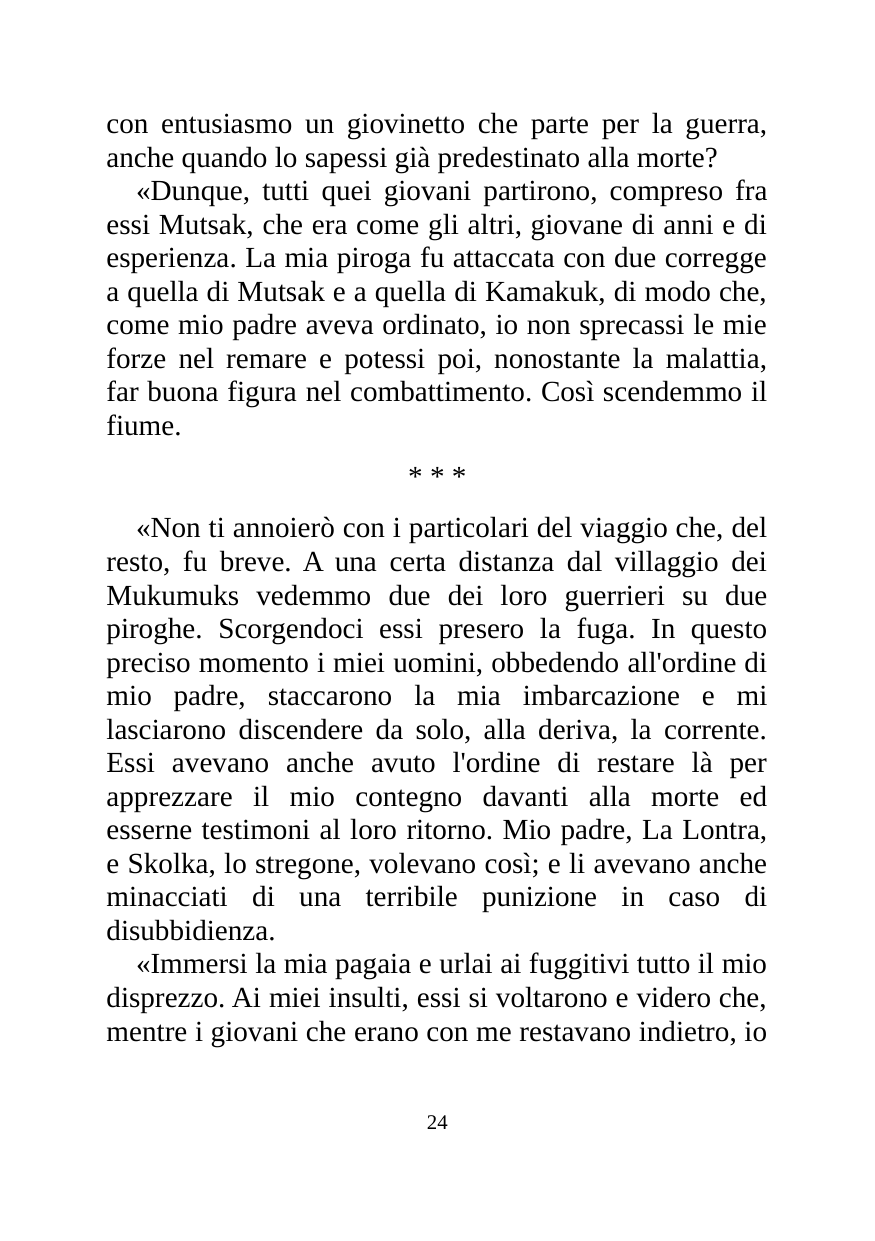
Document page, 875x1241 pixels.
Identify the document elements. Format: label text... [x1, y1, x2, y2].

text * * * [106, 459, 768, 493]
text con entusiasmo un giovinetto che parte per la guerra, anche quando lo sapessi già predestinato alla morte? [106, 106, 768, 173]
text «Dunque, tutti quei giovani partirono, compreso fra essi Mutsak, che era come gli altri, giovane di anni e di esperienza. La mia piroga fu attaccata con due corregge a quella di Mutsak e a quella di Kamakuk, di modo che, come mio padre aveva ordinato, io non sprecassi le mie forze nel remare e potessi poi, nonostante la malattia, far buona figura nel combattimento. Così scendemmo il fiume. [106, 173, 768, 442]
text «Immersi la mia pagaia e urlai ai fuggitivi tutto il mio disprezzo. Ai miei insulti, essi si voltarono e videro che, mentre i giovani che erano con me restavano indietro, io [106, 947, 768, 1047]
text «Non ti annoierò con i particolari del viaggio che, del resto, fu breve. A una certa distanza dal villaggio dei Mukumuks vedemmo due dei loro guerrieri su due piroghe. Scorgendoci essi presero la fuga. In questo preciso momento i miei uomini, obbedendo all'ordine di mio padre, staccarono la mia imbarcazione e mi lasciarono discendere da solo, alla deriva, la corrente. Essi avevano anche avuto l'ordine di restare là per apprezzare il mio contegno davanti alla morte ed esserne testimoni al loro ritorno. Mio padre, La Lontra, e Skolka, lo stregone, volevano così; e li avevano anche minacciati di una terribile punizione in caso di disubbidienza. [106, 511, 768, 947]
